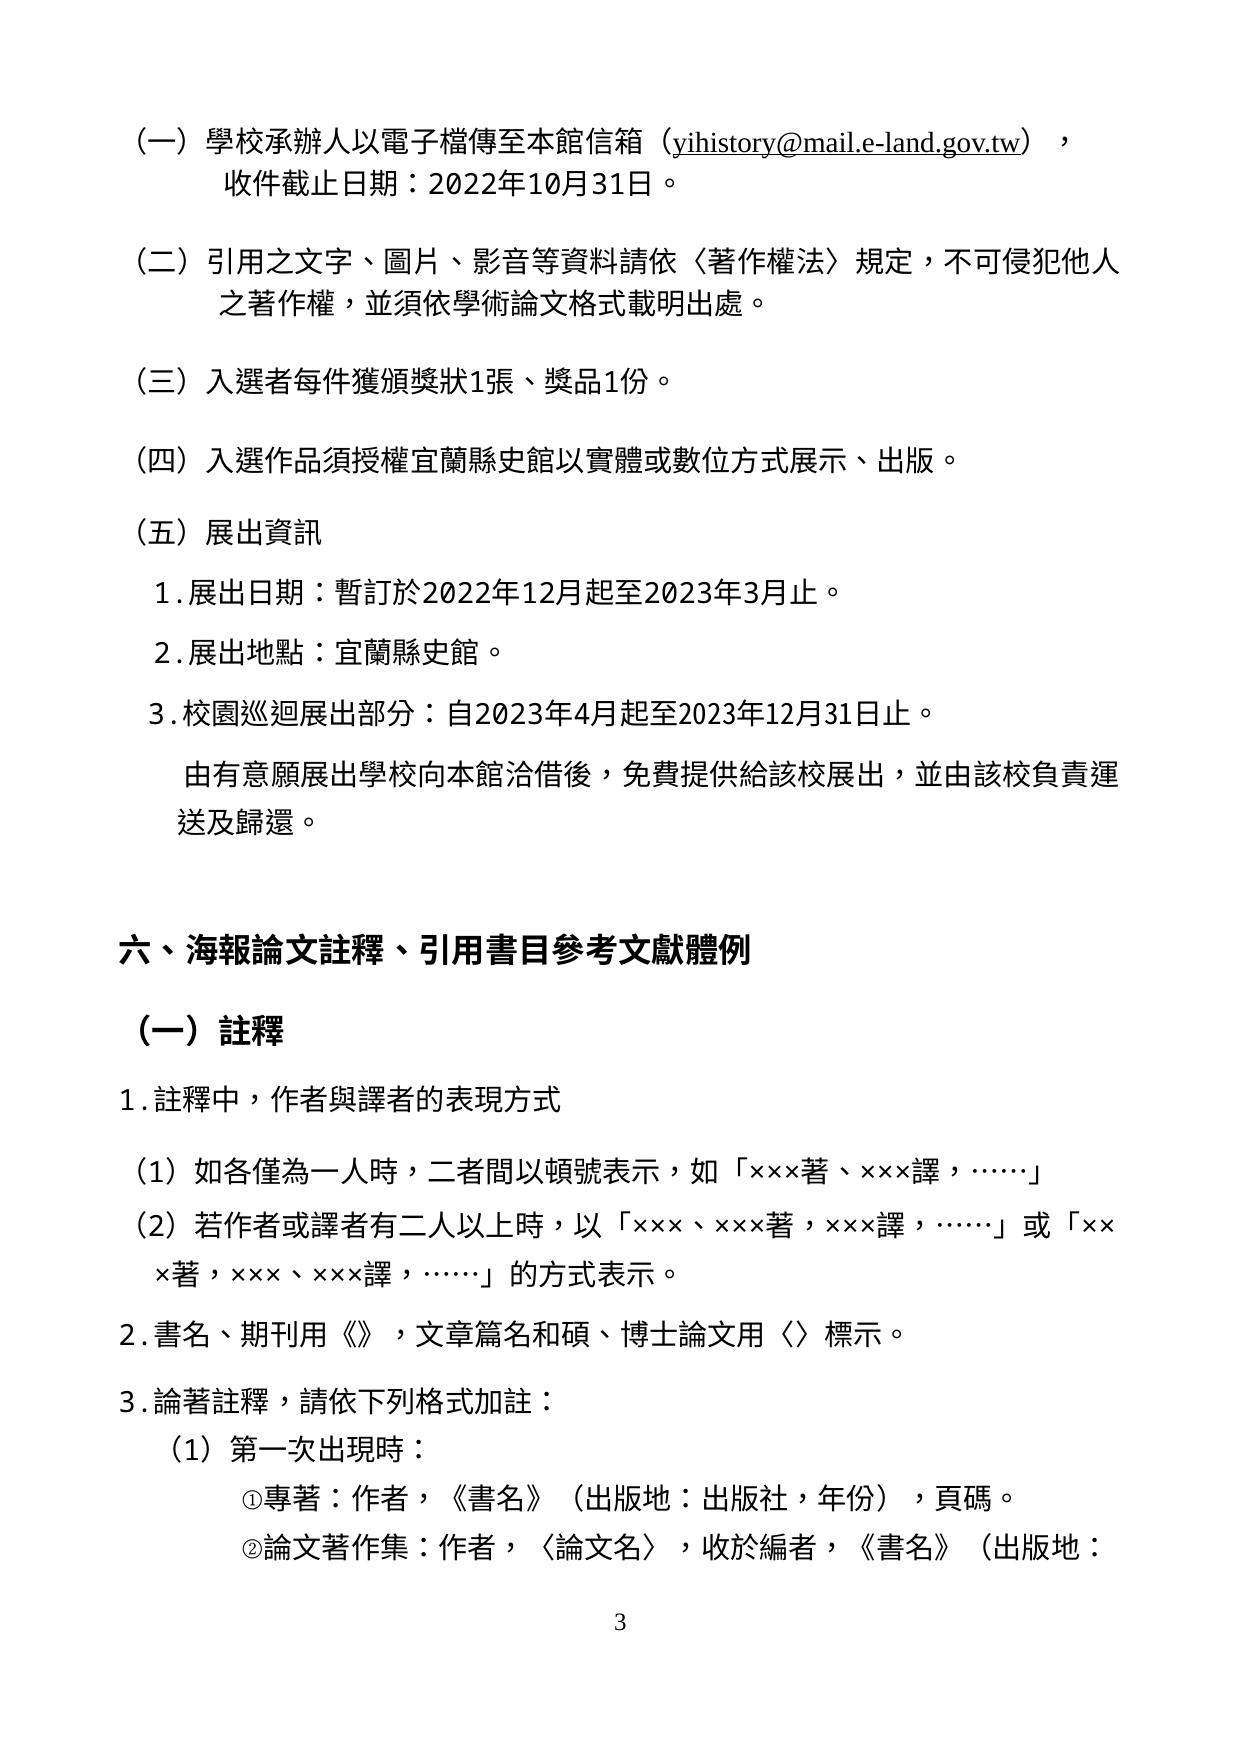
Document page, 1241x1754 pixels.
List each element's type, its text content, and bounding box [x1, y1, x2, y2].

text 2.展出地點：宜蘭縣史館。 [118, 630, 1122, 672]
text 由有意願展出學校向本館洽借後，免費提供給該校展出，並由該校負責運送及歸還。 [112, 751, 1122, 842]
text 3.論著註釋，請依下列格式加註： （1）第一次出現時： ①專著：作者，《書名》（出版地：出版社，年份），頁碼。 ②論文著作集：作者，〈論文名〉，收於編者，《書名》（出版地： [118, 1378, 1122, 1567]
text 3.校園巡迴展出部分：自2023年4月起至2023年12月31日止。 [112, 691, 1122, 733]
text （二）引用之文字、圖片、影音等資料請依〈著作權法〉規定，不可侵犯他人之著作權，並須依學術論文格式載明出處。 [118, 239, 1122, 323]
text 六、海報論文註釋、引用書目參考文獻體例 [118, 924, 1122, 972]
text （一）註釋 [118, 1004, 1122, 1053]
text 2.書名、期刊用《》，文章篇名和碩、博士論文用〈〉標示。 [118, 1312, 1122, 1354]
text （2）若作者或譯者有二人以上時，以「×××、×××著，×××譯，……」或「×××著，×××、×××譯，……」的方式表示。 [118, 1203, 1122, 1294]
text （五）展出資訊 [118, 509, 1122, 552]
text （一）學校承辦人以電子檔傳至本館信箱（yihistory@mail.e-land.gov.tw）， [118, 118, 1122, 160]
text （三）入選者每件獲頒獎狀1張、獎品1份。 [118, 359, 1122, 401]
text （1）如各僅為一人時，二者間以頓號表示，如「×××著、×××譯，……」 [118, 1149, 1122, 1191]
text 1.註釋中，作者與譯者的表現方式 [118, 1077, 1122, 1119]
text 收件截止日期：2022年10月31日。 [118, 160, 1122, 203]
text 1.展出日期：暫訂於2022年12月起至2023年3月止。 [118, 569, 1122, 612]
text （四）入選作品須授權宜蘭縣史館以實體或數位方式展示、出版。 [118, 437, 1122, 479]
